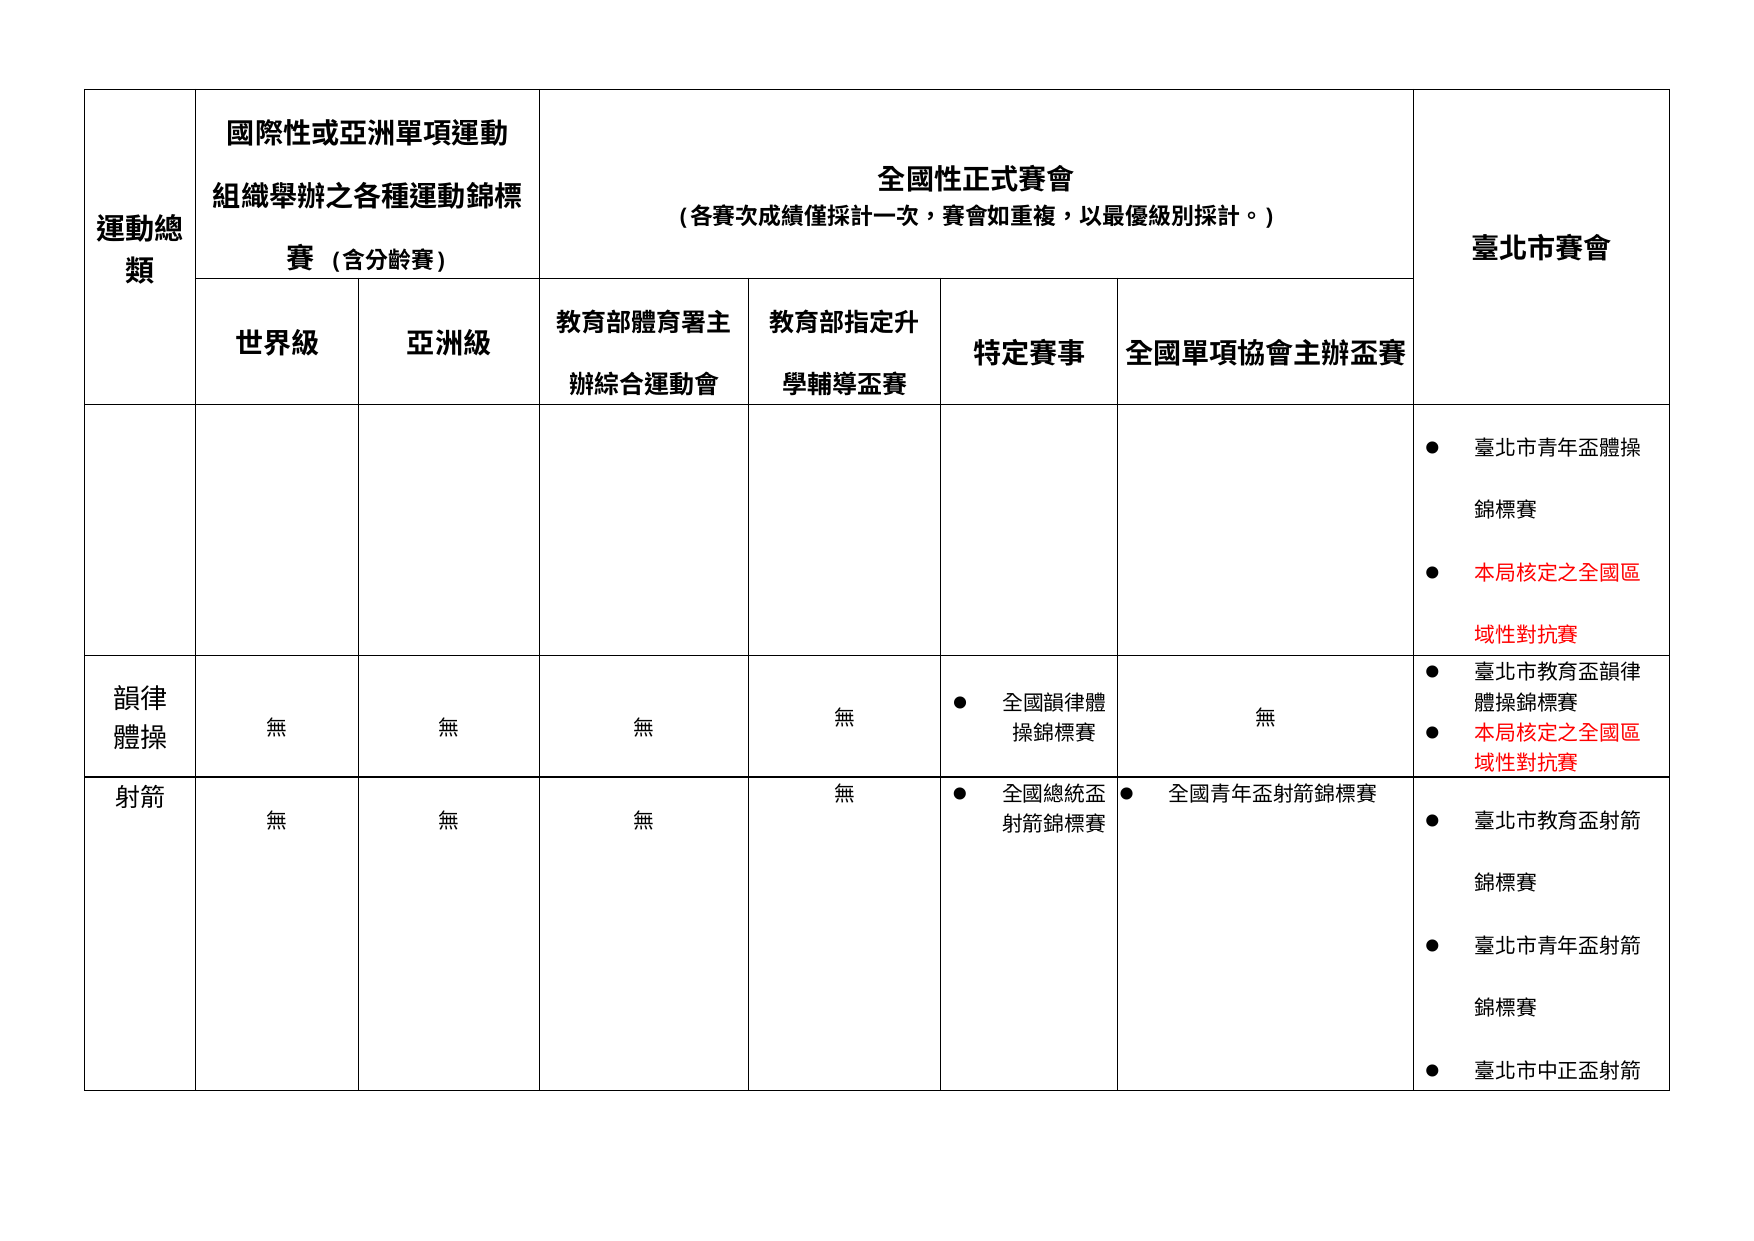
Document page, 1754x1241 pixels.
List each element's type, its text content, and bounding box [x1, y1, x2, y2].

table_cell [359, 405, 539, 654]
table_cell 亞洲級 [359, 279, 539, 403]
table_header 全國性正式賽會 (各賽次成績僅採計一次，賽會如重複，以最優級別採計。) [540, 90, 1413, 277]
table_cell 無 [359, 656, 539, 776]
table_cell 射箭 [85, 778, 195, 1090]
table_cell [1118, 405, 1413, 654]
table_cell [941, 405, 1117, 654]
table_cell 無 [196, 656, 358, 776]
table_cell 無 [196, 778, 358, 1090]
table_cell 無 [1118, 656, 1413, 776]
table_cell 特定賽事 [941, 279, 1117, 403]
table_cell 無 [540, 656, 748, 776]
table_cell 無 [749, 656, 940, 776]
table_cell 全國青年盃射箭錦標賽 [1118, 778, 1413, 1090]
table_cell 教育部體育署主辦綜合運動會 [540, 279, 748, 403]
table_cell [749, 405, 940, 654]
table_header 國際性或亞洲單項運動 組織舉辦之各種運動錦標賽 (含分齡賽) [196, 90, 539, 277]
table_header 臺北市賽會 [1414, 90, 1669, 403]
table_cell 無 [749, 778, 940, 1090]
table_cell 全國韻律體操錦標賽 [941, 656, 1117, 776]
table_cell [196, 405, 358, 654]
table_cell [85, 405, 195, 654]
table_cell 無 [359, 778, 539, 1090]
table_cell 臺北市教育盃韻律體操錦標賽 本局核定之全國區域性對抗賽 [1414, 656, 1669, 776]
table_cell [540, 405, 748, 654]
table_cell 世界級 [196, 279, 358, 403]
table_cell 無 [540, 778, 748, 1090]
table_cell 韻律 體操 [85, 656, 195, 776]
table_cell 全國總統盃射箭錦標賽 [941, 778, 1117, 1090]
table_cell 臺北市教育盃射箭錦標賽 臺北市青年盃射箭錦標賽 臺北市中正盃射箭錦標賽 本局核定之全國區域性對抗賽 [1414, 778, 1669, 1090]
table_cell 教育部指定升學輔導盃賽 [749, 279, 940, 403]
table_cell 全國單項協會主辦盃賽 [1118, 279, 1413, 403]
table_header 運動總類 [85, 90, 195, 403]
table_cell 臺北市中正盃體操錦標賽 臺北市教育盃體操錦標賽 臺北市青年盃體操錦標賽 本局核定之全國區域性對抗賽 [1414, 405, 1669, 654]
